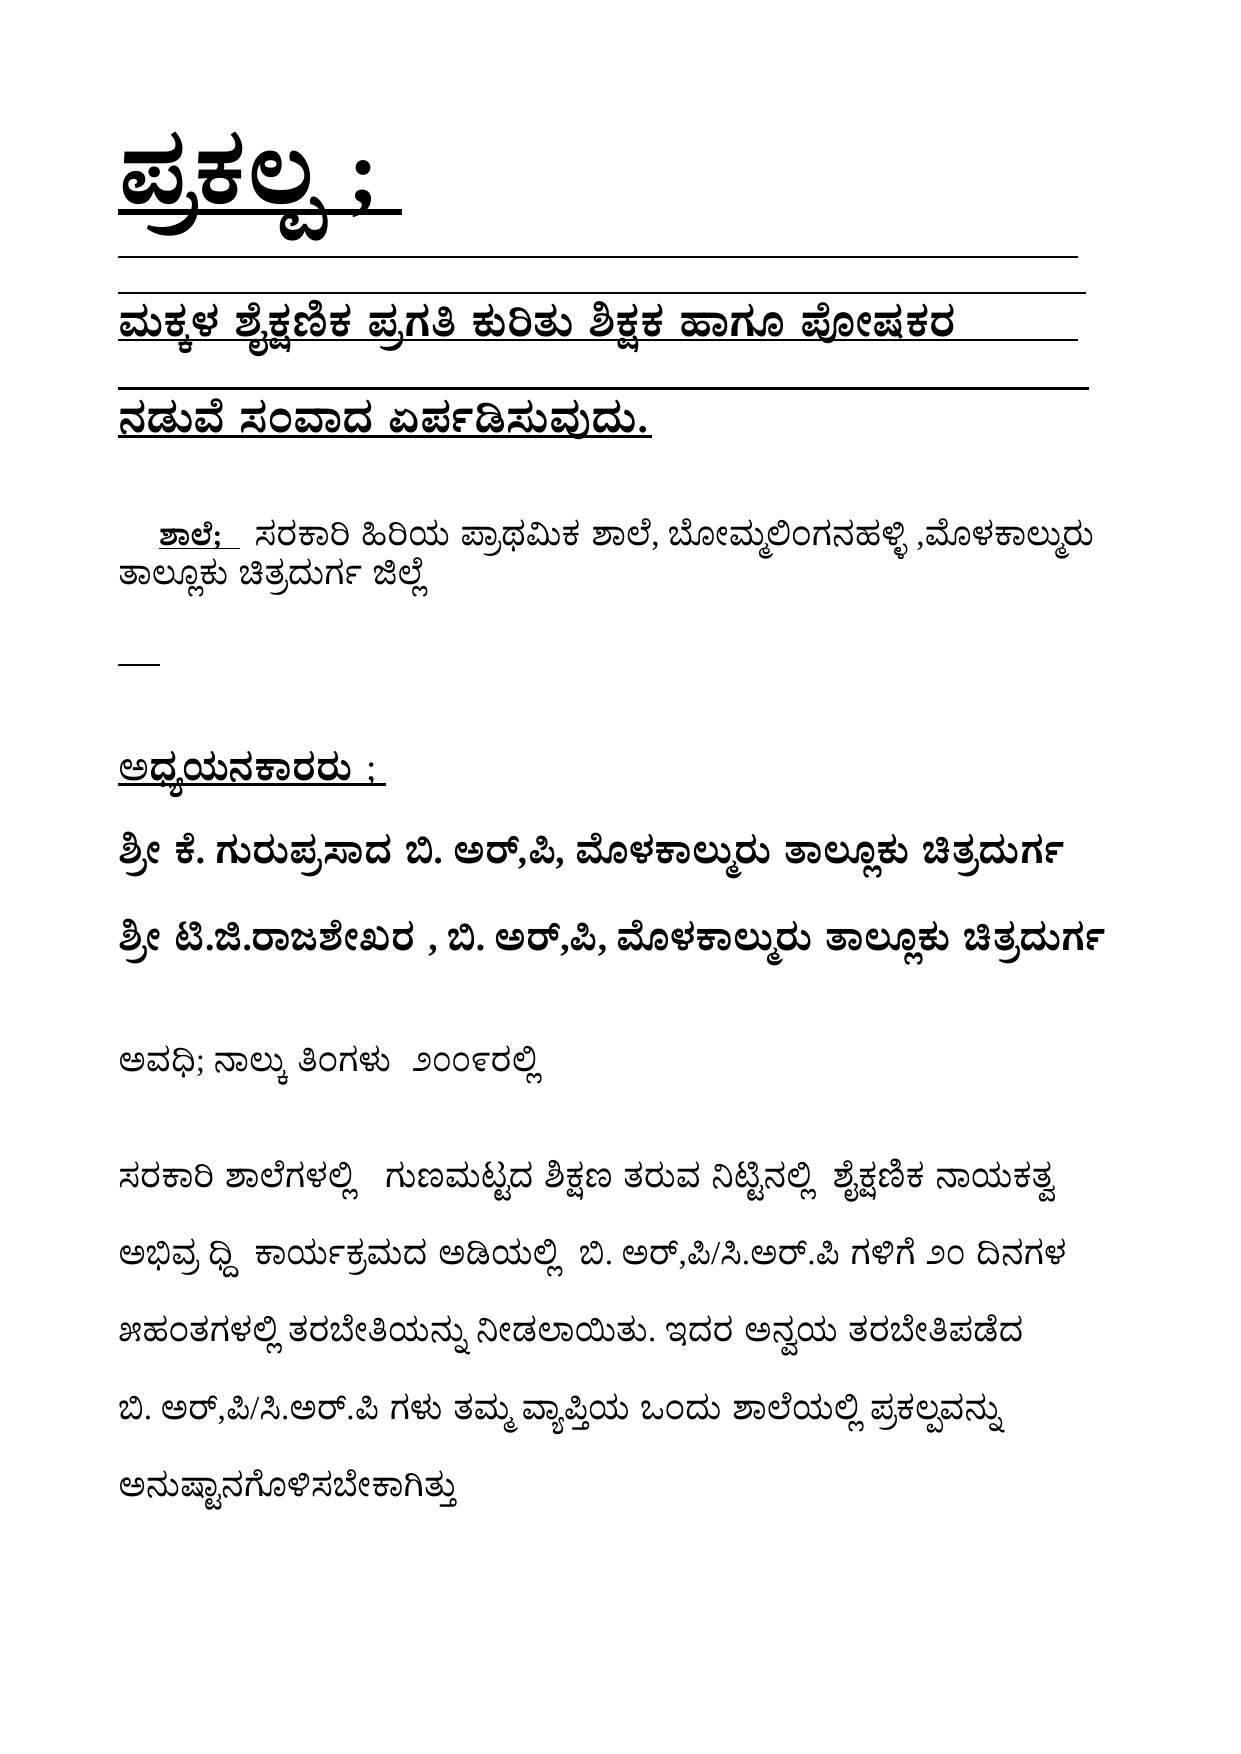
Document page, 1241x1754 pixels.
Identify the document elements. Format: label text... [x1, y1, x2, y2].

text ಪ್ರಕಲ್ಪ ; [118, 118, 1122, 225]
text ಶಾಲೆ; ಸರಕಾರಿ ಹಿರಿಯ ಪ್ರಾಥಮಿಕ ಶಾಲೆ, ಬೋಮ್ಮಲಿಂಗನಹಳ್ಳಿ ,ಮೊಳಕಾಲ್ಮುರು ತಾಲ್ಲೂಕು ಚಿತ್ರದುರ್ಗ ಜಿಲ್ಲೆ [118, 514, 1122, 592]
text ಶ್ರೀ ಕೆ. ಗುರುಪ್ರಸಾದ ಬಿ. ಅರ್,ಪಿ, ಮೊಳಕಾಲ್ಮುರು ತಾಲ್ಲೂಕು ಚಿತ್ರದುರ್ಗ [118, 828, 1122, 872]
text ಅಭಿವ್ರ ಧ್ದಿ ಕಾರ್ಯಕ್ರಮದ ಅಡಿಯಲ್ಲಿ ಬಿ. ಅರ್,ಪಿ/ಸಿ.ಅರ್.ಪಿ ಗಳಿಗೆ ೨೦ ದಿನಗಳ ೫ಹಂತಗಳಲ್ಲಿ ತರಬೇತಿಯನ್ನು ನೀಡಲಾಯಿತು. ಇದರ ಅನ್ವಯ ತರಬೇತಿಪಡೆದ ಬಿ. ಅರ್,ಪಿ/ಸಿ.ಅರ್.ಪಿ ಗಳು ತಮ್ಮ ವ್ಯಾಪ್ತಿಯ ಒಂದು ಶಾಲೆಯಲ್ಲಿ ಪ್ರಕಲ್ಪವನ್ನು ಅನುಷ್ಟಾನಗೊಳಿಸಬೇಕಾಗಿತ್ತು [118, 1195, 1122, 1581]
text ಶ್ರೀ ಟಿ.ಜಿ.ರಾಜಶೇಖರ , ಬಿ. ಅರ್,ಪಿ, ಮೊಳಕಾಲ್ಮುರು ತಾಲ್ಲೂಕು ಚಿತ್ರದುರ್ಗ [118, 915, 1122, 959]
text ಮಕ್ಕಳ ಶೈಕ್ಷಣಿಕ ಪ್ರಗತಿ ಕುರಿತು ಶಿಕ್ಷಕ ಹಾಗೂ ಪೋಷಕರ ನಡುವೆ ಸಂವಾದ ಏರ್ಪಡಿಸುವುದು. [118, 225, 1122, 443]
text ಅವಧಿ; ನಾಲ್ಕು ತಿಂಗಳು ೨೦೦೯ರಲ್ಲಿ [118, 1040, 1122, 1079]
text ಅಧ್ಯಯನಕಾರರು ; [118, 746, 1122, 790]
text ಸರಕಾರಿ ಶಾಲೆಗಳಲ್ಲಿ ಗುಣಮಟ್ಟದ ಶಿಕ್ಷಣ ತರುವ ನಿಟ್ಟಿನಲ್ಲಿ ಶೈಕ್ಷಣಿಕ ನಾಯಕತ್ವ [118, 1156, 1122, 1195]
